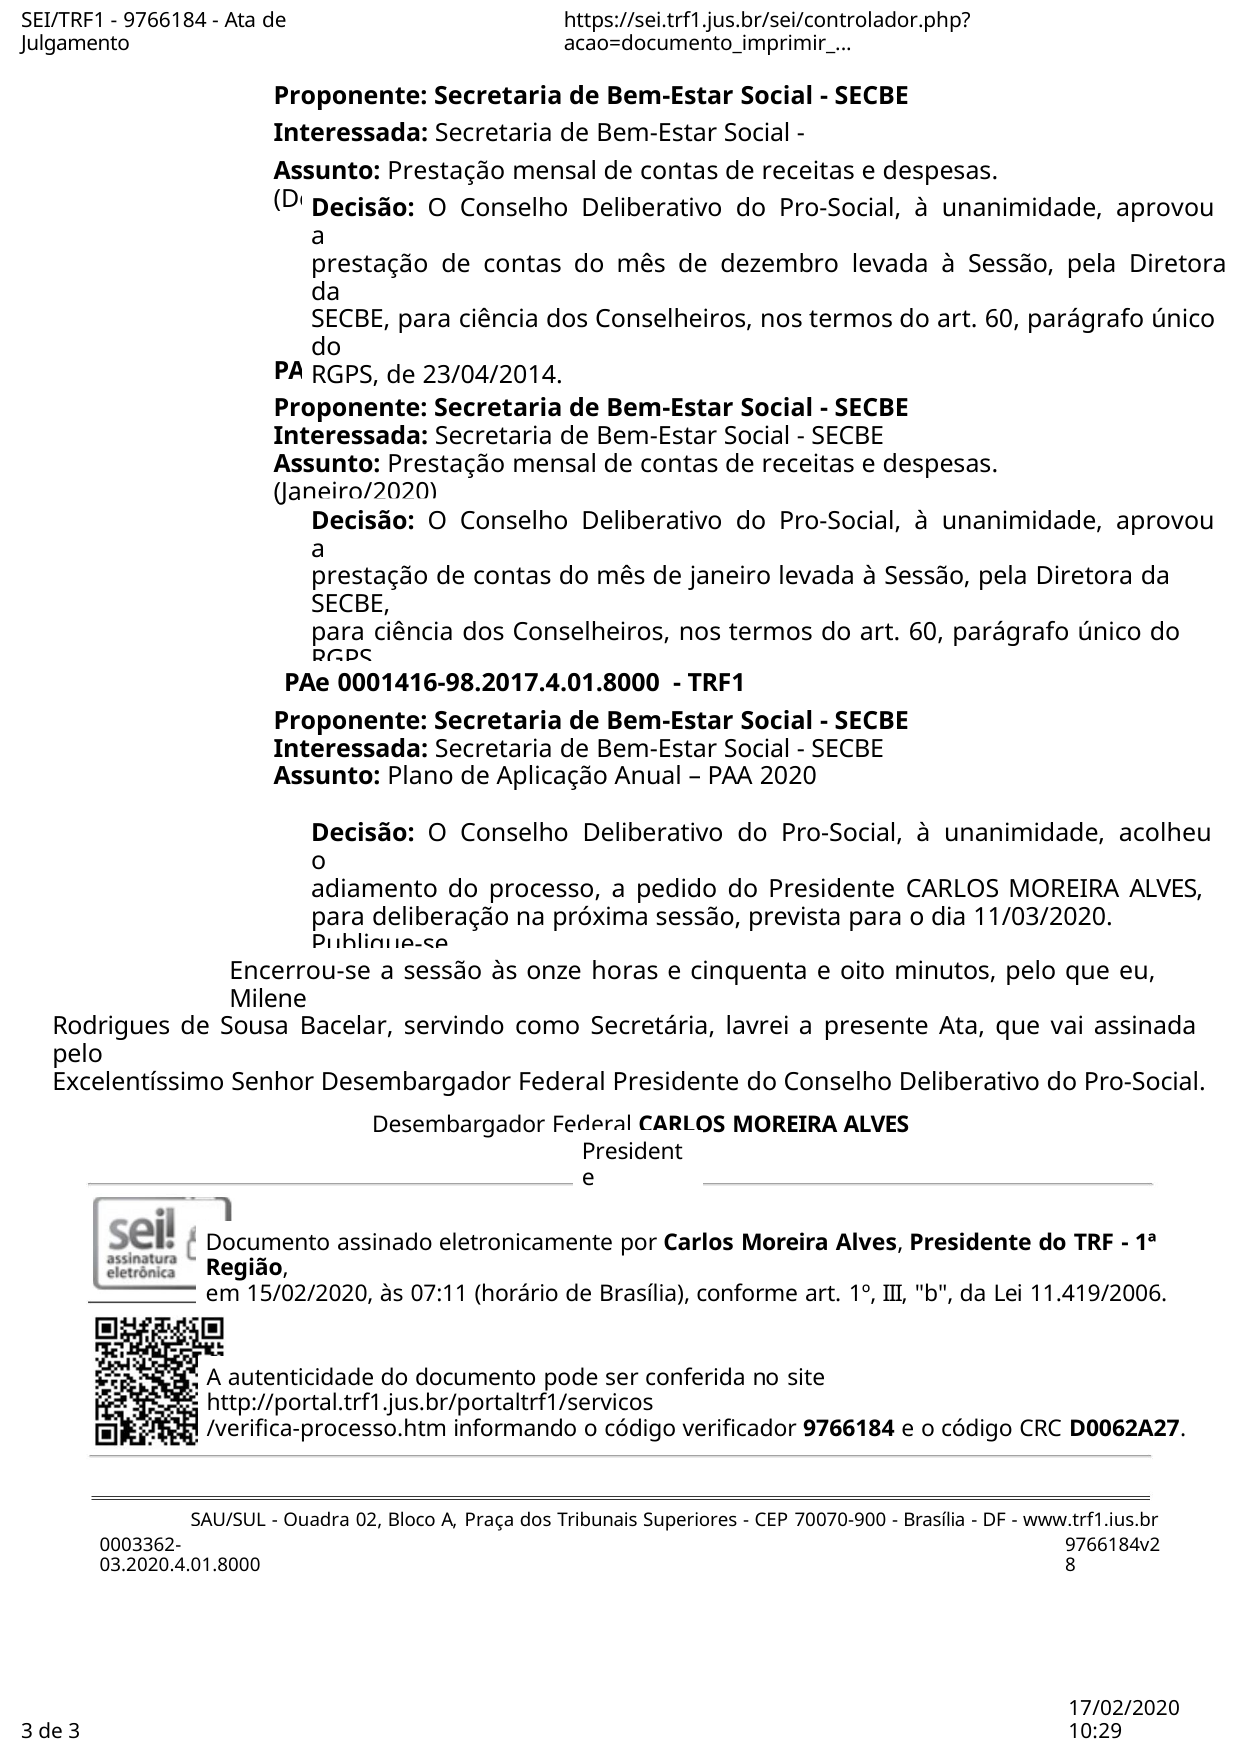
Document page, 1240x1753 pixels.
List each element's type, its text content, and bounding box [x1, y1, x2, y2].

text para deliberação na próxima sessão, prevista para o dia 11/03/2020. Publique-se. [311, 903, 1231, 948]
text SAU/SUL - Quadra 02, Bloco A, Praça dos Tribunais Superiores - CEP 70070-900 - Brasília - DF - www.trf1.jus.br [190, 1509, 1181, 1530]
text Proponente: Secretaria de Bem-Estar Social - SECBE [273, 707, 916, 735]
text RGPS, de 23/04/2014. [311, 361, 1231, 389]
text Decisão: O Conselho Deliberativo do Pro-Social, à unanimidade, aprovou a [311, 195, 1231, 250]
text PAe 0003155-04.2020.4.01.8000 - TRF1 [273, 357, 302, 385]
text 9766184v28 [1065, 1534, 1169, 1576]
text 3 de 3 [21, 1720, 85, 1743]
text de 23/04/2014. [759, 673, 1231, 701]
picture [1135, 397, 1166, 498]
text Presidente [582, 1139, 694, 1190]
text 0003362-03.2020.4.01.8000 [99, 1534, 328, 1576]
text Documento assinado eletronicamente por Carlos Moreira Alves, Presidente do TRF - 1ª Região, [205, 1229, 1231, 1281]
text Assunto: Plano de Aplicação Anual – PAA 2020 [273, 763, 916, 790]
text /verifica-processo.htm informando o código verificador 9766184 e o código CRC D0062A27. [206, 1416, 1231, 1441]
text Proponente: Secretaria de Bem-Estar Social - SECBE [273, 395, 1127, 422]
text Interessada: Secretaria de Bem-Estar Social - SECBE [273, 422, 1127, 450]
text Interessada: Secretaria de Bem-Estar Social - SECBE [273, 735, 916, 763]
text em 15/02/2020, às 07:11 (horário de Brasília), conforme art. 1º, III, "b", da Lei 11.419/2006. [205, 1281, 1231, 1306]
text prestação de contas do mês de dezembro levada à Sessão, pela Diretora da [311, 250, 1231, 306]
text Decisão: O Conselho Deliberativo do Pro-Social, à unanimidade, acolheu o [311, 820, 1231, 875]
text A autenticidade do documento pode ser conferida no site http://portal.trf1.jus.br/portaltrf1/servicos [206, 1364, 1231, 1416]
text https://sei.trf1.jus.br/sei/controlador.php?acao=documento_imprimir_... [563, 9, 1231, 55]
text Decisão: O Conselho Deliberativo do Pro-Social, à unanimidade, aprovou a [311, 507, 1231, 563]
text adiamento do processo, a pedido do Presidente CARLOS MOREIRA ALVES, [311, 875, 1231, 903]
text prestação de contas do mês de janeiro levada à Sessão, pela Diretora da SECBE, [311, 563, 1231, 618]
text SECBE, para ciência dos Conselheiros, nos termos do art. 60, parágrafo único do [311, 306, 1231, 361]
text Rodrigues de Sousa Bacelar, servindo como Secretária, lavrei a presente Ata, que vai assinada pelo [52, 1013, 1231, 1068]
text Encerrou-se a sessão às onze horas e cinquenta e oito minutos, pelo que eu, Milene [229, 957, 1231, 1013]
text Interessada: Secretaria de Bem-Estar Social - SECBE [273, 120, 882, 148]
text 17/02/2020 10:29 [1068, 1697, 1231, 1743]
picture [75, 1104, 1166, 1677]
text para ciência dos Conselheiros, nos termos do art. 60, parágrafo único do RGPS, [311, 618, 1231, 673]
text PAe 0001416-98.2017.4.01.8000 - TRF1 [284, 670, 750, 697]
picture [75, 73, 1166, 948]
text Assunto: Prestação mensal de contas de receitas e despesas. (Dezembro/2019) [273, 157, 1162, 213]
text Proponente: Secretaria de Bem-Estar Social - SECBE [273, 82, 916, 110]
picture [891, 73, 1166, 148]
text Assunto: Prestação mensal de contas de receitas e despesas. (Janeiro/2020) [273, 450, 1127, 506]
text Excelentíssimo Senhor Desembargador Federal Presidente do Conselho Deliberativo do Pro-Social. [52, 1068, 1231, 1096]
text Desembargador Federal CARLOS MOREIRA ALVES [372, 1112, 946, 1137]
text SEI/TRF1 - 9766184 - Ata de Julgamento [21, 9, 398, 55]
